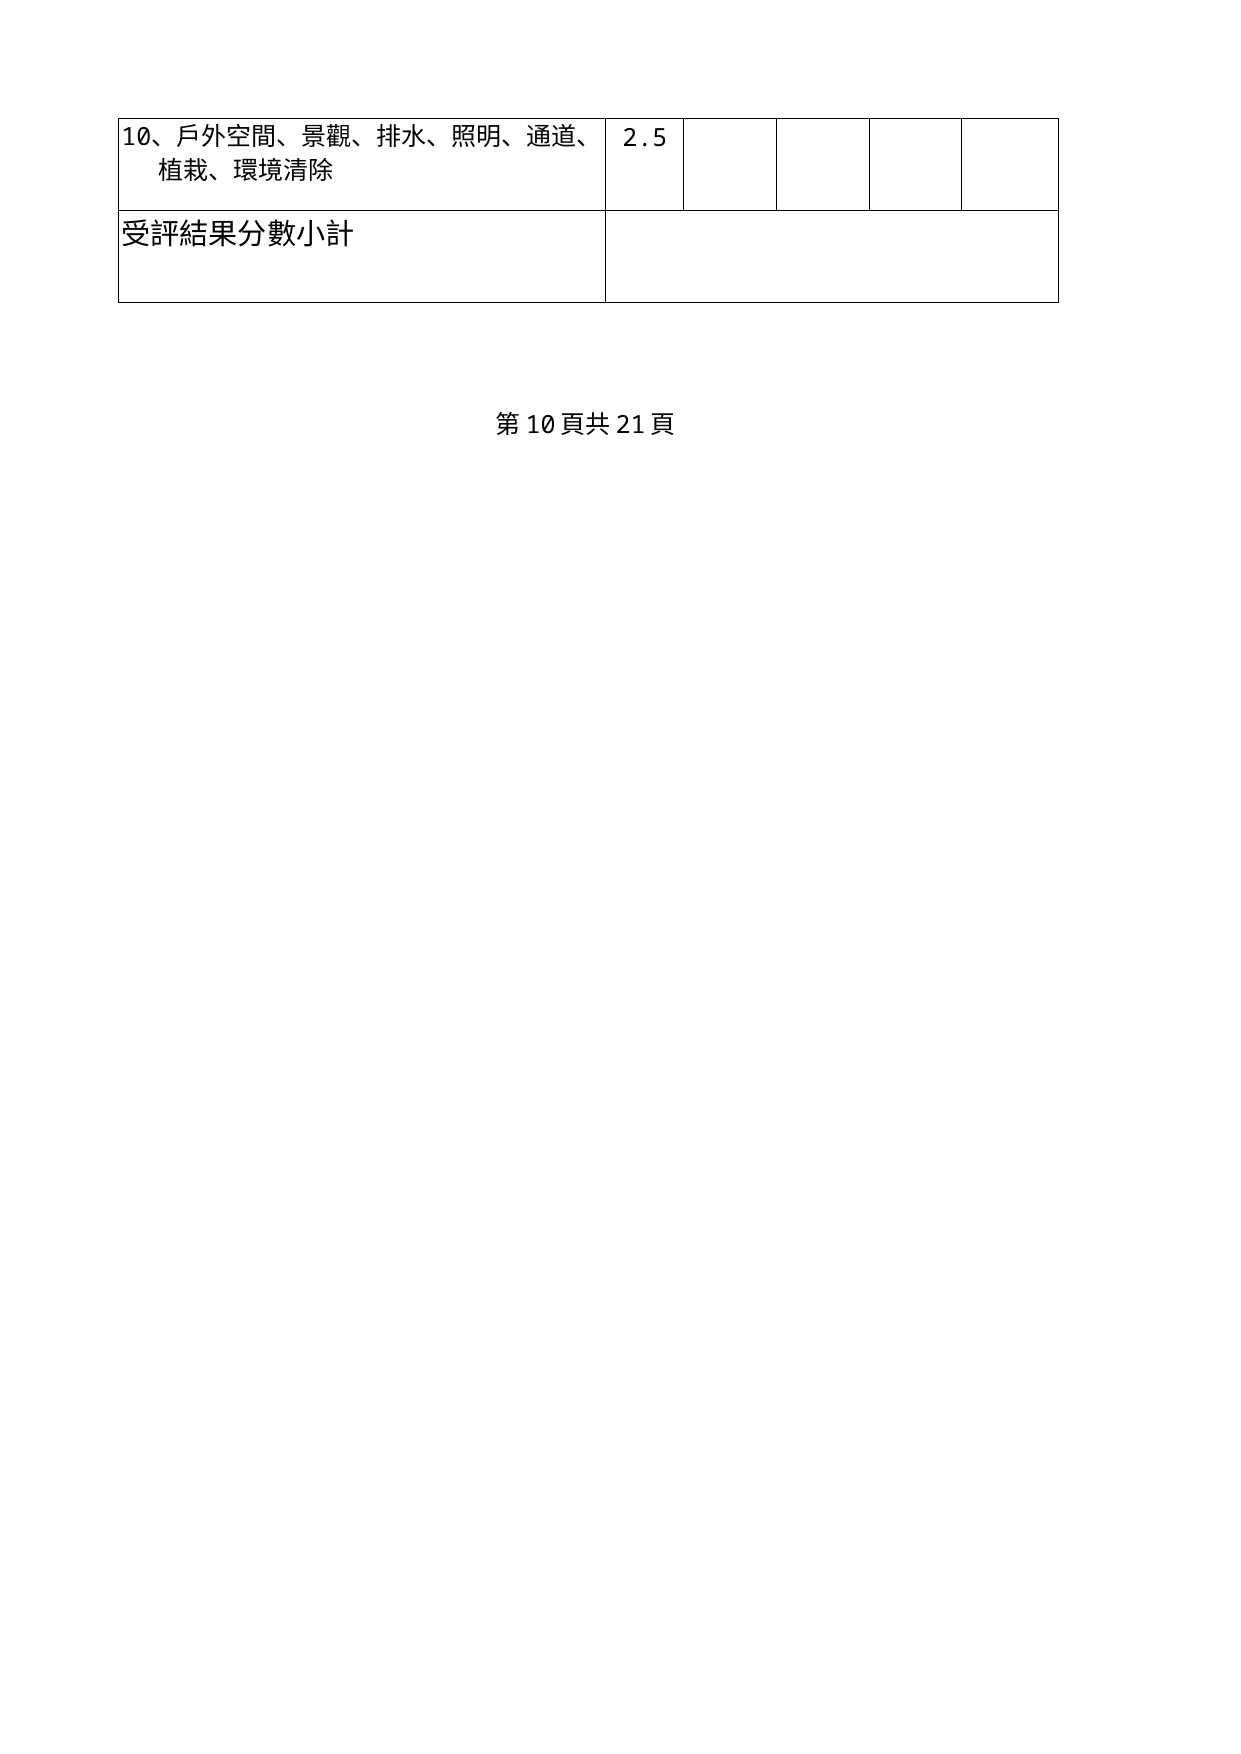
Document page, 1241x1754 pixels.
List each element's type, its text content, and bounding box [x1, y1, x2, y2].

table_cell 受評結果分數小計 [119, 211, 605, 302]
table_cell 2.5 [606, 119, 683, 210]
table_cell [777, 119, 869, 210]
table_cell [870, 119, 961, 210]
table_cell [606, 211, 1058, 302]
table_cell 10、戶外空間、景觀、排水、照明、通道、植栽、環境清除 [119, 119, 605, 210]
table_cell [962, 119, 1058, 210]
table_cell [684, 119, 776, 210]
